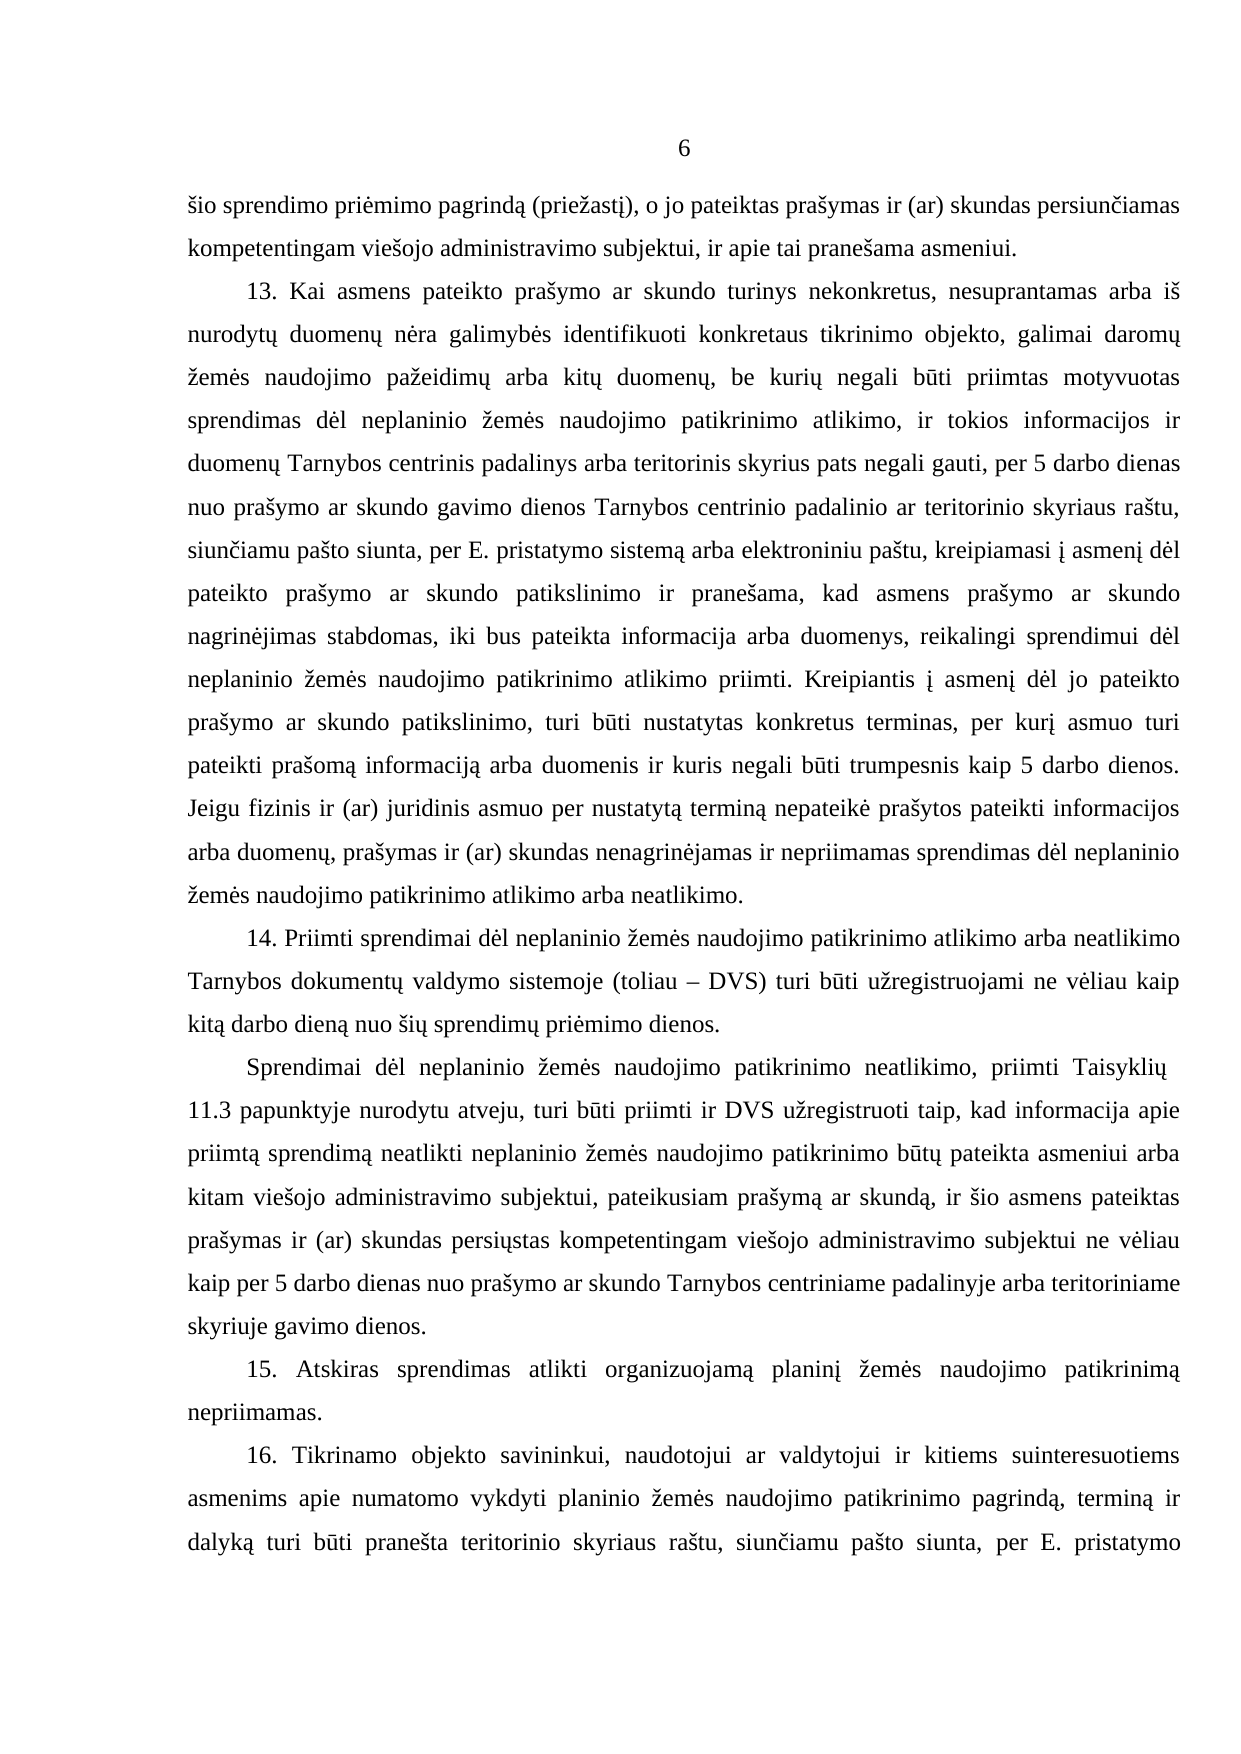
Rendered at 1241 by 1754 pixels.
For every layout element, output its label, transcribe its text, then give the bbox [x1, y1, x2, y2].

text Sprendimai dėl neplaninio žemės naudojimo patikrinimo neatlikimo, priimti Taisyklių 11.3 papunktyje nurodytu atveju, turi būti priimti ir DVS užregistruoti taip, kad informacija apie priimtą sprendimą neatlikti neplaninio žemės naudojimo patikrinimo būtų pateikta asmeniui arba kitam viešojo administravimo subjektui, pateikusiam prašymą ar skundą, ir šio asmens pateiktas prašymas ir (ar) skundas persiųstas kompetentingam viešojo administravimo subjektui ne vėliau kaip per 5 darbo dienas nuo prašymo ar skundo Tarnybos centriniame padalinyje arba teritoriniame skyriuje gavimo dienos. [187, 1052, 1181, 1340]
text 15. Atskiras sprendimas atlikti organizuojamą planinį žemės naudojimo patikrinimą nepriimamas. [187, 1354, 1181, 1426]
text 13. Kai asmens pateikto prašymo ar skundo turinys nekonkretus, nesuprantamas arba iš nurodytų duomenų nėra galimybės identifikuoti konkretaus tikrinimo objekto, galimai daromų žemės naudojimo pažeidimų arba kitų duomenų, be kurių negali būti priimtas motyvuotas sprendimas dėl neplaninio žemės naudojimo patikrinimo atlikimo, ir tokios informacijos ir duomenų Tarnybos centrinis padalinys arba teritorinis skyrius pats negali gauti, per 5 darbo dienas nuo prašymo ar skundo gavimo dienos Tarnybos centrinio padalinio ar teritorinio skyriaus raštu, siunčiamu pašto siunta, per E. pristatymo sistemą arba elektroniniu paštu, kreipiamasi į asmenį dėl pateikto prašymo ar skundo patikslinimo ir pranešama, kad asmens prašymo ar skundo nagrinėjimas stabdomas, iki bus pateikta informacija arba duomenys, reikalingi sprendimui dėl neplaninio žemės naudojimo patikrinimo atlikimo priimti. Kreipiantis į asmenį dėl jo pateikto prašymo ar skundo patikslinimo, turi būti nustatytas konkretus terminas, per kurį asmuo turi pateikti prašomą informaciją arba duomenis ir kuris negali būti trumpesnis kaip 5 darbo dienos. Jeigu fizinis ir (ar) juridinis asmuo per nustatytą terminą nepateikė prašytos pateikti informacijos arba duomenų, prašymas ir (ar) skundas nenagrinėjamas ir nepriimamas sprendimas dėl neplaninio žemės naudojimo patikrinimo atlikimo arba neatlikimo. [187, 276, 1181, 908]
text šio sprendimo priėmimo pagrindą (priežastį), o jo pateiktas prašymas ir (ar) skundas persiunčiamas kompetentingam viešojo administravimo subjektui, ir apie tai pranešama asmeniui. [187, 190, 1181, 262]
text 14. Priimti sprendimai dėl neplaninio žemės naudojimo patikrinimo atlikimo arba neatlikimo Tarnybos dokumentų valdymo sistemoje (toliau – DVS) turi būti užregistruojami ne vėliau kaip kitą darbo dieną nuo šių sprendimų priėmimo dienos. [187, 923, 1181, 1038]
text 16. Tikrinamo objekto savininkui, naudotojui ar valdytojui ir kitiems suinteresuotiems asmenims apie numatomo vykdyti planinio žemės naudojimo patikrinimo pagrindą, terminą ir dalyką turi būti pranešta teritorinio skyriaus raštu, siunčiamu pašto siunta, per E. pristatymo [187, 1440, 1181, 1555]
